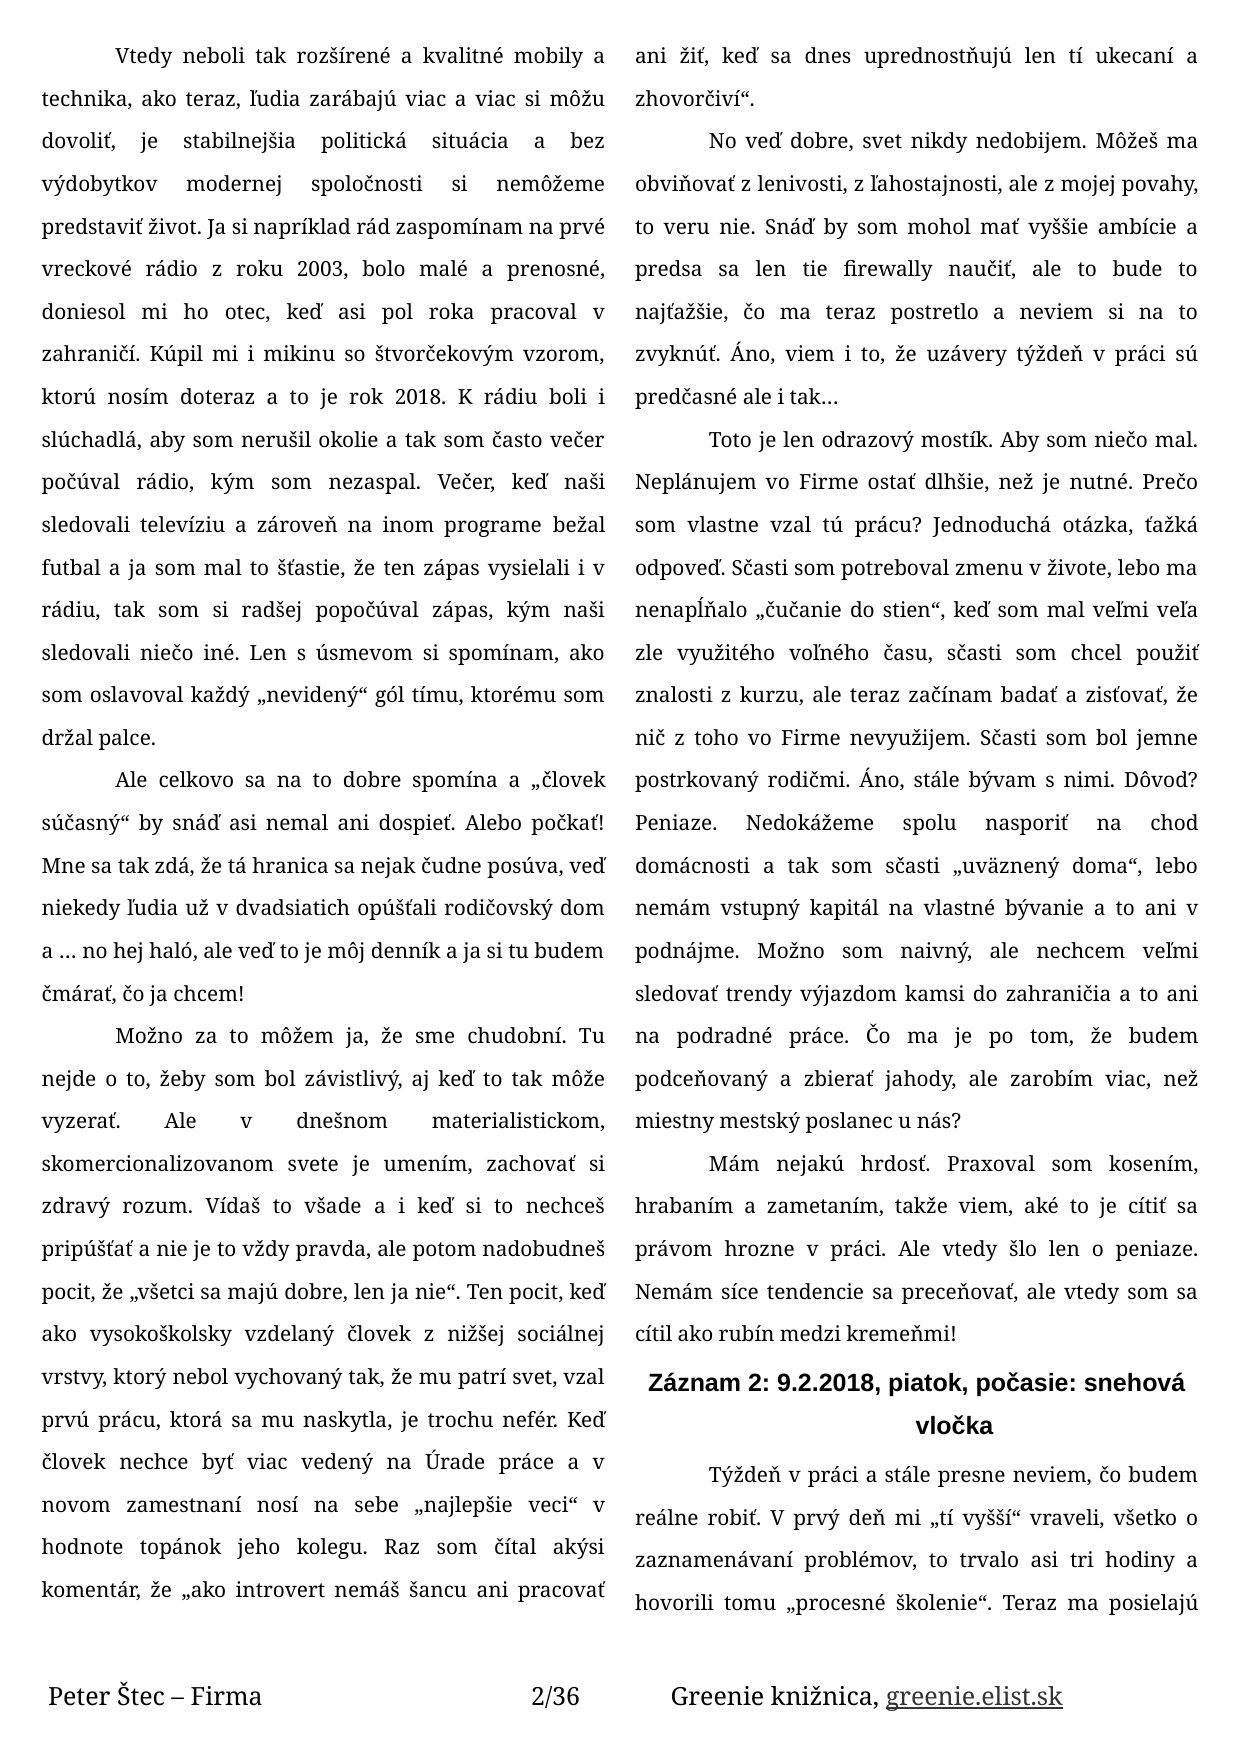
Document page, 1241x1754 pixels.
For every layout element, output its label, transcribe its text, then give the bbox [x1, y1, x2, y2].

text ani žiť, keď sa dnes uprednostňujú len tí ukecaní a zhovorčiví“. [635, 41, 1199, 112]
text No veď dobre, svet nikdy nedobijem. Môžeš ma obviňovať z lenivosti, z ľahostajnosti, ale z mojej povahy, to veru nie. Snáď by som mohol mať vyššie ambície a predsa sa len tie firewally naučiť, ale to bude to najťažšie, čo ma teraz postretlo a neviem si na to zvyknúť. Áno, viem i to, že uzávery týždeň v práci sú predčasné ale i tak… [635, 127, 1199, 411]
text Ale celkovo sa na to dobre spomína a „človek súčasný“ by snáď asi nemal ani dospieť. Alebo počkať! Mne sa tak zdá, že tá hranica sa nejak čudne posúva, veď niekedy ľudia už v dvadsiatich opúšťali rodičovský dom a … no hej haló, ale veď to je môj denník a ja si tu budem čmárať, čo ja chcem! [41, 766, 605, 1007]
text Vtedy neboli tak rozšírené a kvalitné mobily a technika, ako teraz, ľudia zarábajú viac a viac si môžu dovoliť, je stabilnejšia politická situácia a bez výdobytkov modernej spoločnosti si nemôžeme predstaviť život. Ja si napríklad rád zaspomínam na prvé vreckové rádio z roku 2003, bolo malé a prenosné, doniesol mi ho otec, keď asi pol roka pracoval v zahraničí. Kúpil mi i mikinu so štvorčekovým vzorom, ktorú nosím doteraz a to je rok 2018. K rádiu boli i slúchadlá, aby som nerušil okolie a tak som často večer počúval rádio, kým som nezaspal. Večer, keď naši sledovali televíziu a zároveň na inom programe bežal futbal a ja som mal to šťastie, že ten zápas vysielali i v rádiu, tak som si radšej popočúval zápas, kým naši sledovali niečo iné. Len s úsmevom si spomínam, ako som oslavoval každý „nevidený“ gól tímu, ktorému som držal palce. [41, 41, 605, 751]
text Toto je len odrazový mostík. Aby som niečo mal. Neplánujem vo Firme ostať dlhšie, než je nutné. Prečo som vlastne vzal tú prácu? Jednoduchá otázka, ťažká odpoveď. Sčasti som potreboval zmenu v živote, lebo ma nenapĺňalo „čučanie do stien“, keď som mal veľmi veľa zle využitého voľného času, sčasti som chcel použiť znalosti z kurzu, ale teraz začínam badať a zisťovať, že nič z toho vo Firme nevyužijem. Sčasti som bol jemne postrkovaný rodičmi. Áno, stále bývam s nimi. Dôvod? Peniaze. Nedokážeme spolu nasporiť na chod domácnosti a tak som sčasti „uväznený doma“, lebo nemám vstupný kapitál na vlastné bývanie a to ani v podnájme. Možno som naivný, ale nechcem veľmi sledovať trendy výjazdom kamsi do zahraničia a to ani na podradné práce. Čo ma je po tom, že budem podceňovaný a zbierať jahody, ale zarobím viac, než miestny mestský poslanec u nás? [635, 425, 1199, 1135]
text Mám nejakú hrdosť. Praxoval som kosením, hrabaním a zametaním, takže viem, aké to je cítiť sa právom hrozne v práci. Ale vtedy šlo len o peniaze. Nemám síce tendencie sa preceňovať, ale vtedy som sa cítil ako rubín medzi kremeňmi! [635, 1149, 1199, 1348]
text Týždeň v práci a stále presne neviem, čo budem reálne robiť. V prvý deň mi „tí vyšší“ vraveli, všetko o zaznamenávaní problémov, to trvalo asi tri hodiny a hovorili tomu „procesné školenie“. Teraz ma posielajú [635, 1460, 1199, 1616]
text Možno za to môžem ja, že sme chudobní. Tu nejde o to, žeby som bol závistlivý, aj keď to tak môže vyzerať. Ale v dnešnom materialistickom, skomercionalizovanom svete je umením, zachovať si zdravý rozum. Vídaš to všade a i keď si to nechceš pripúšťať a nie je to vždy pravda, ale potom nadobudneš pocit, že „všetci sa majú dobre, len ja nie“. Ten pocit, keď ako vysokoškolsky vzdelaný človek z nižšej sociálnej vrstvy, ktorý nebol vychovaný tak, že mu patrí svet, vzal prvú prácu, ktorá sa mu naskytla, je trochu nefér. Keď človek nechce byť viac vedený na Úrade práce a v novom zamestnaní nosí na sebe „najlepšie veci“ v hodnote topánok jeho kolegu. Raz som čítal akýsi komentár, že „ako introvert nemáš šancu ani pracovať [41, 1021, 605, 1603]
subtitle Záznam 2: 9.2.2018, piatok, počasie: snehová vločka [635, 1368, 1199, 1440]
